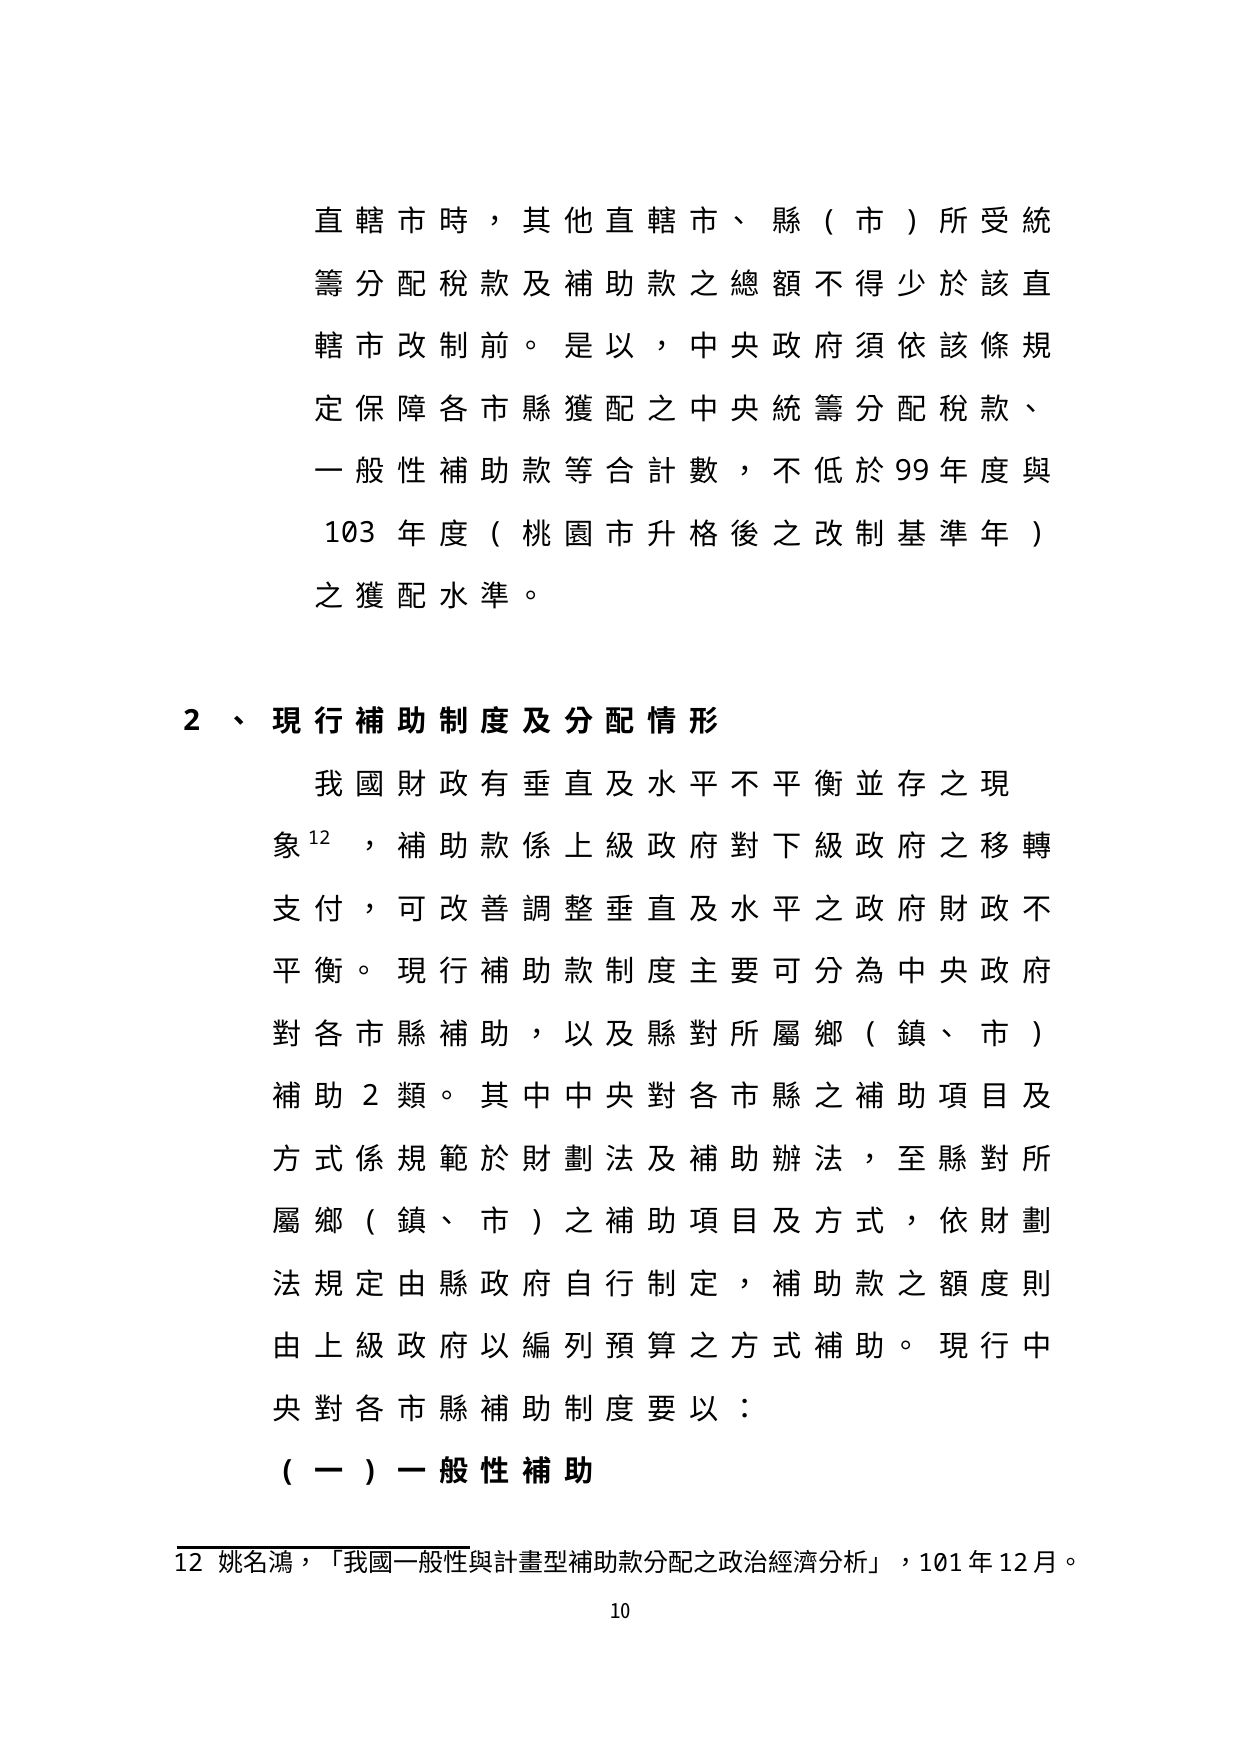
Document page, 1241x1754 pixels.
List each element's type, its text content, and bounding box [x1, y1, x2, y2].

text (一)一般性補助 [242, 1427, 1058, 1490]
text 姚名鴻，「我國一般性與計畫型補助款分配之政治經濟分析」，101年12月。 [173, 1548, 1063, 1577]
list 現行補助制度及分配情形 [133, 677, 1058, 740]
text 我國財政有垂直及水平不平衡並存之現象，補助款係上級政府對下級政府之移轉支付，可改善調整垂直及水平之政府財政不平衡。現行補助款制度主要可分為中央政府對各市縣補助，以及縣對所屬鄉(鎮、市)補助2類。其中中央對各市縣之補助項目及方式係規範於財劃法及補助辦法，至縣對所屬鄉(鎮、市)之補助項目及方式，依財劃法規定由縣政府自行制定，補助款之額度則由上級政府以編列預算之方式補助。現行中央對各市縣補助制度要以： [242, 740, 1058, 1427]
text 直轄市時，其他直轄市、縣(市)所受統籌分配稅款及補助款之總額不得少於該直轄市改制前。是以，中央政府須依該條規定保障各市縣獲配之中央統籌分配稅款、一般性補助款等合計數，不低於99年度與103年度(桃園市升格後之改制基準年)之獲配水準。 [271, 177, 1058, 615]
